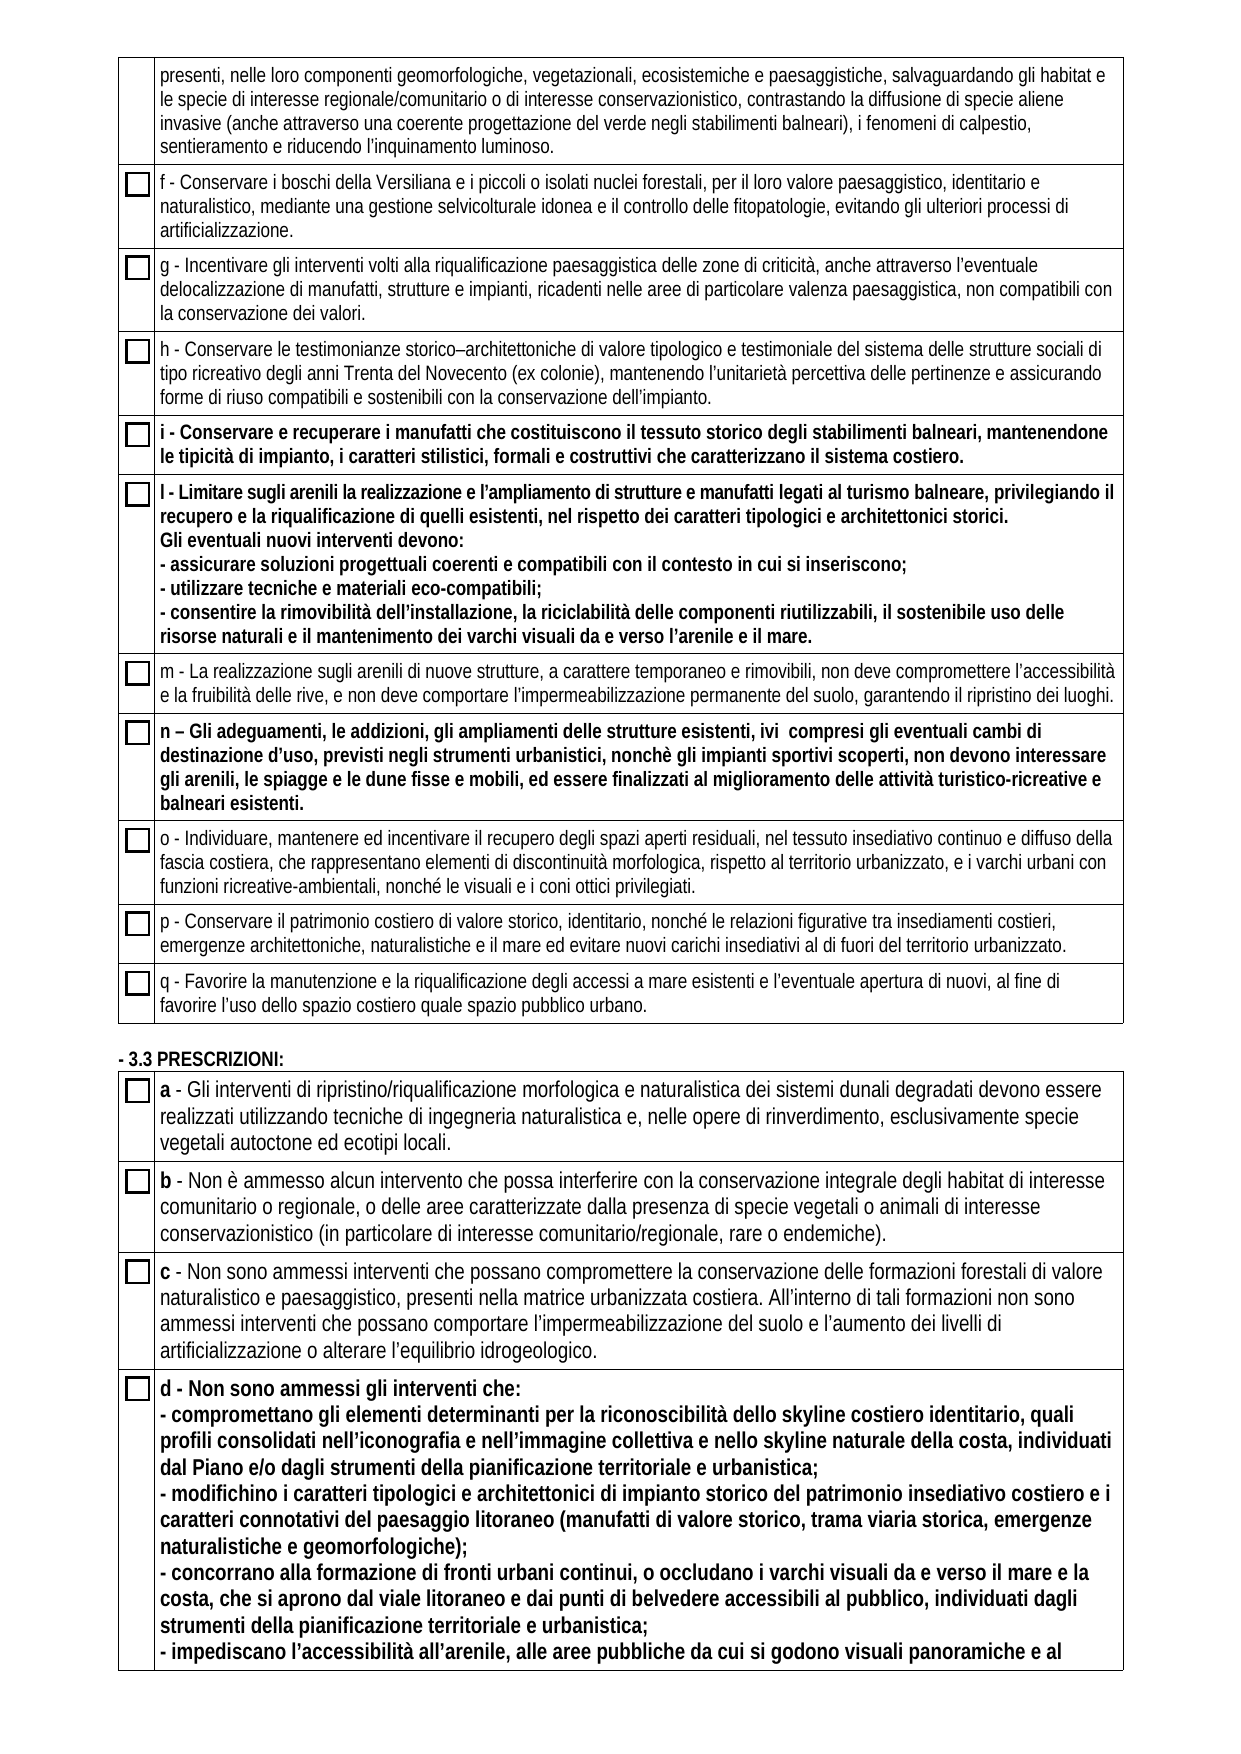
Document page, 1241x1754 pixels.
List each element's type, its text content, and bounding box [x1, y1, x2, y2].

table_cell [119, 714, 154, 820]
table_cell [119, 1162, 154, 1252]
table_cell [119, 964, 154, 1022]
table_cell q - Favorire la manutenzione e la riqualificazione degli accessi a mare esistenti e l’eventuale apertura di nuovi, al fine di favorire l’uso dello spazio costiero quale spazio pubblico urbano. [155, 964, 1123, 1022]
table_cell [119, 821, 154, 903]
table_cell [119, 249, 154, 331]
table_header [119, 1072, 154, 1161]
table_cell [119, 58, 154, 164]
table_cell p - Conservare il patrimonio costiero di valore storico, identitario, nonché le relazioni figurative tra insediamenti costieri, emergenze architettoniche, naturalistiche e il mare ed evitare nuovi carichi insediativi al di fuori del territorio urbanizzato. [155, 905, 1123, 963]
table_cell d - Non sono ammessi gli interventi che: - compromettano gli elementi determinanti per la riconoscibilità dello skyline costiero identitario, quali profili consolidati nell’iconografia e nell’immagine collettiva e nello skyline naturale della costa, individuati dal Piano e/o dagli strumenti della pianificazione territoriale e urbanistica; - modifichino i caratteri tipologici e architettonici di impianto storico del patrimonio insediativo costiero e i caratteri connotativi del paesaggio litoraneo (manufatti di valore storico, trama viaria storica, emergenze naturalistiche e geomorfologiche); - concorrano alla formazione di fronti urbani continui, o occludano i varchi visuali da e verso il mare e la costa, che si aprono dal viale litoraneo e dai punti di belvedere accessibili al pubblico, individuati dagli strumenti della pianificazione territoriale e urbanistica; - impediscano l’accessibilità all’arenile, alle aree pubbliche da cui si godono visuali panoramiche e al [155, 1370, 1123, 1670]
table_cell [119, 416, 154, 474]
text - 3.3 PRESCRIZIONI: [118, 1047, 1122, 1071]
table_cell f - Conservare i boschi della Versiliana e i piccoli o isolati nuclei forestali, per il loro valore paesaggistico, identitario e naturalistico, mediante una gestione selvicolturale idonea e il controllo delle fitopatologie, evitando gli ulteriori processi di artificializzazione. [155, 165, 1123, 248]
table_cell m - La realizzazione sugli arenili di nuove strutture, a carattere temporaneo e rimovibili, non deve compromettere l’accessibilità e la fruibilità delle rive, e non deve comportare l’impermeabilizzazione permanente del suolo, garantendo il ripristino dei luoghi. [155, 654, 1123, 713]
table_header a - Gli interventi di ripristino/riqualificazione morfologica e naturalistica dei sistemi dunali degradati devono essere realizzati utilizzando tecniche di ingegneria naturalistica e, nelle opere di rinverdimento, esclusivamente specie vegetali autoctone ed ecotipi locali. [155, 1072, 1123, 1161]
table_cell h - Conservare le testimonianze storico–architettoniche di valore tipologico e testimoniale del sistema delle strutture sociali di tipo ricreativo degli anni Trenta del Novecento (ex colonie), mantenendo l’unitarietà percettiva delle pertinenze e assicurando forme di riuso compatibili e sostenibili con la conservazione dell’impianto. [155, 332, 1123, 414]
table_cell o - Individuare, mantenere ed incentivare il recupero degli spazi aperti residuali, nel tessuto insediativo continuo e diffuso della fascia costiera, che rappresentano elementi di discontinuità morfologica, rispetto al territorio urbanizzato, e i varchi urbani con funzioni ricreative-ambientali, nonché le visuali e i coni ottici privilegiati. [155, 821, 1123, 903]
table_cell l - Limitare sugli arenili la realizzazione e l’ampliamento di strutture e manufatti legati al turismo balneare, privilegiando il recupero e la riqualificazione di quelli esistenti, nel rispetto dei caratteri tipologici e architettonici storici. Gli eventuali nuovi interventi devono: - assicurare soluzioni progettuali coerenti e compatibili con il contesto in cui si inseriscono; - utilizzare tecniche e materiali eco-compatibili; - consentire la rimovibilità dell’installazione, la riciclabilità delle componenti riutilizzabili, il sostenibile uso delle risorse naturali e il mantenimento dei varchi visuali da e verso l’arenile e il mare. [155, 475, 1123, 653]
table_cell n – Gli adeguamenti, le addizioni, gli ampliamenti delle strutture esistenti, ivi compresi gli eventuali cambi di destinazione d’uso, previsti negli strumenti urbanistici, nonchè gli impianti sportivi scoperti, non devono interessare gli arenili, le spiagge e le dune fisse e mobili, ed essere finalizzati al miglioramento delle attività turistico-ricreative e balneari esistenti. [155, 714, 1123, 820]
table_cell g - Incentivare gli interventi volti alla riqualificazione paesaggistica delle zone di criticità, anche attraverso l’eventuale delocalizzazione di manufatti, strutture e impianti, ricadenti nelle aree di particolare valenza paesaggistica, non compatibili con la conservazione dei valori. [155, 249, 1123, 331]
table_cell [119, 1370, 154, 1670]
table_cell [119, 475, 154, 653]
table_cell b - Non è ammesso alcun intervento che possa interferire con la conservazione integrale degli habitat di interesse comunitario o regionale, o delle aree caratterizzate dalla presenza di specie vegetali o animali di interesse conservazionistico (in particolare di interesse comunitario/regionale, rare o endemiche). [155, 1162, 1123, 1252]
table_cell [119, 905, 154, 963]
table_cell c - Non sono ammessi interventi che possano compromettere la conservazione delle formazioni forestali di valore naturalistico e paesaggistico, presenti nella matrice urbanizzata costiera. All’interno di tali formazioni non sono ammessi interventi che possano comportare l’impermeabilizzazione del suolo e l’aumento dei livelli di artificializzazione o alterare l’equilibrio idrogeologico. [155, 1253, 1123, 1369]
table_cell presenti, nelle loro componenti geomorfologiche, vegetazionali, ecosistemiche e paesaggistiche, salvaguardando gli habitat e le specie di interesse regionale/comunitario o di interesse conservazionistico, contrastando la diffusione di specie aliene invasive (anche attraverso una coerente progettazione del verde negli stabilimenti balneari), i fenomeni di calpestio, sentieramento e riducendo l’inquinamento luminoso. [155, 58, 1123, 164]
table_cell i - Conservare e recuperare i manufatti che costituiscono il tessuto storico degli stabilimenti balneari, mantenendone le tipicità di impianto, i caratteri stilistici, formali e costruttivi che caratterizzano il sistema costiero. [155, 416, 1123, 474]
table_cell [119, 654, 154, 713]
table_cell [119, 165, 154, 248]
table_cell [119, 332, 154, 414]
table_cell [119, 1253, 154, 1369]
